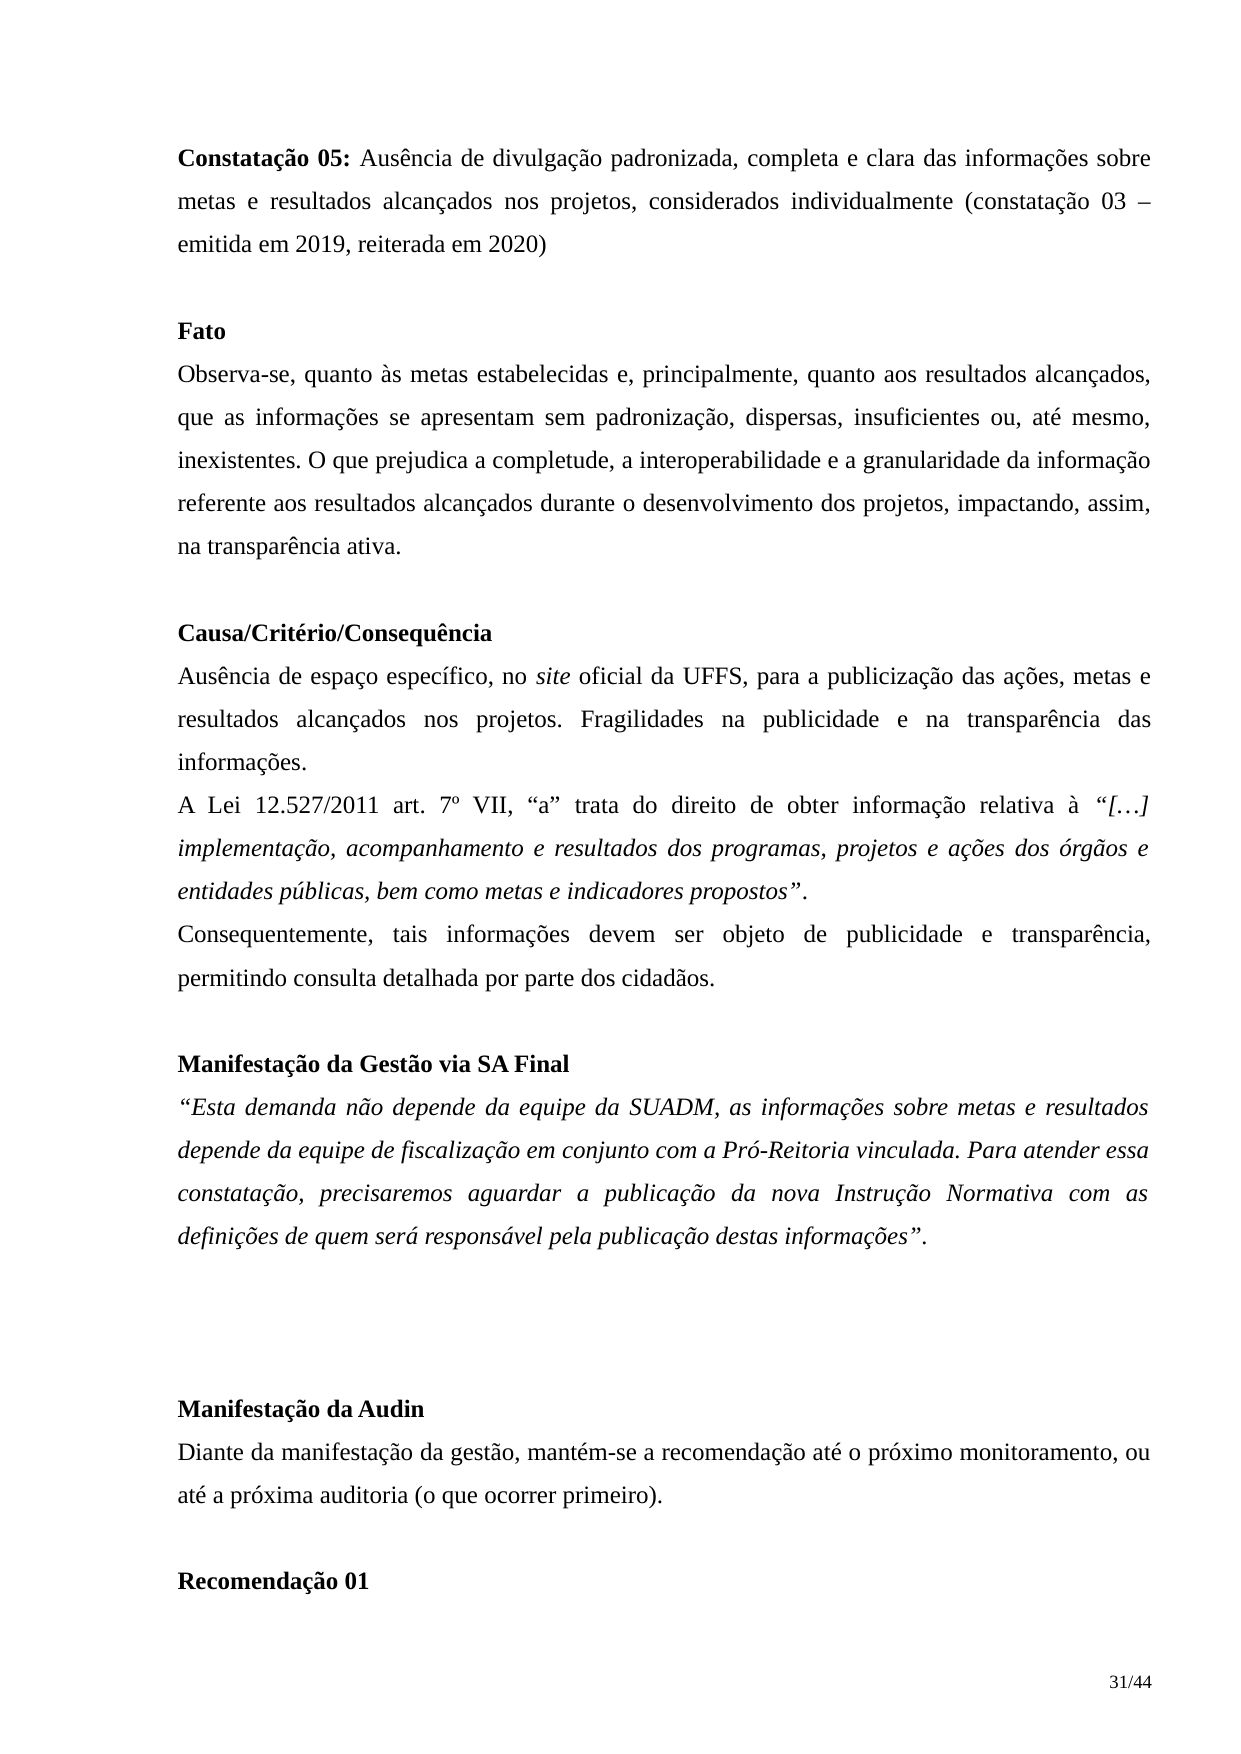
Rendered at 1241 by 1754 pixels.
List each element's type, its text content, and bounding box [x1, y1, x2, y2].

text Recomendação 01 [177, 1566, 1152, 1595]
text Constatação 05: Ausência de divulgação padronizada, completa e clara das informações sobre metas e resultados alcançados nos projetos, considerados individualmente (constatação 03 – emitida em 2019, reiterada em 2020) [177, 143, 1152, 258]
text Causa/Critério/Consequência [177, 618, 1152, 646]
text Manifestação da Gestão via SA Final [177, 1049, 1152, 1078]
text Ausência de espaço específico, no site oficial da UFFS, para a publicização das ações, metas e resultados alcançados nos projetos. Fragilidades na publicidade e na transparência das informações. [177, 661, 1152, 776]
text Fato [177, 316, 1152, 344]
text Manifestação da Audin [177, 1394, 1152, 1423]
text Observa-se, quanto às metas estabelecidas e, principalmente, quanto aos resultados alcançados, que as informações se apresentam sem padronização, dispersas, insuficientes ou, até mesmo, inexistentes. O que prejudica a completude, a interoperabilidade e a granularidade da informação referente aos resultados alcançados durante o desenvolvimento dos projetos, impactando, assim, na transparência ativa. [177, 359, 1152, 560]
text Consequentemente, tais informações devem ser objeto de publicidade e transparência, permitindo consulta detalhada por parte dos cidadãos. [177, 919, 1152, 991]
text Diante da manifestação da gestão, mantém-se a recomendação até o próximo monitoramento, ou até a próxima auditoria (o que ocorrer primeiro). [177, 1437, 1152, 1509]
text A Lei 12.527/2011 art. 7º VII, “a” trata do direito de obter informação relativa à “[…] implementação, acompanhamento e resultados dos programas, projetos e ações dos órgãos e entidades públicas, bem como metas e indicadores propostos”. [177, 790, 1152, 905]
text “Esta demanda não depende da equipe da SUADM, as informações sobre metas e resultados depende da equipe de fiscalização em conjunto com a Pró-Reitoria vinculada. Para atender essa constatação, precisaremos aguardar a publicação da nova Instrução Normativa com as definições de quem será responsável pela publicação destas informações”. [177, 1092, 1152, 1250]
